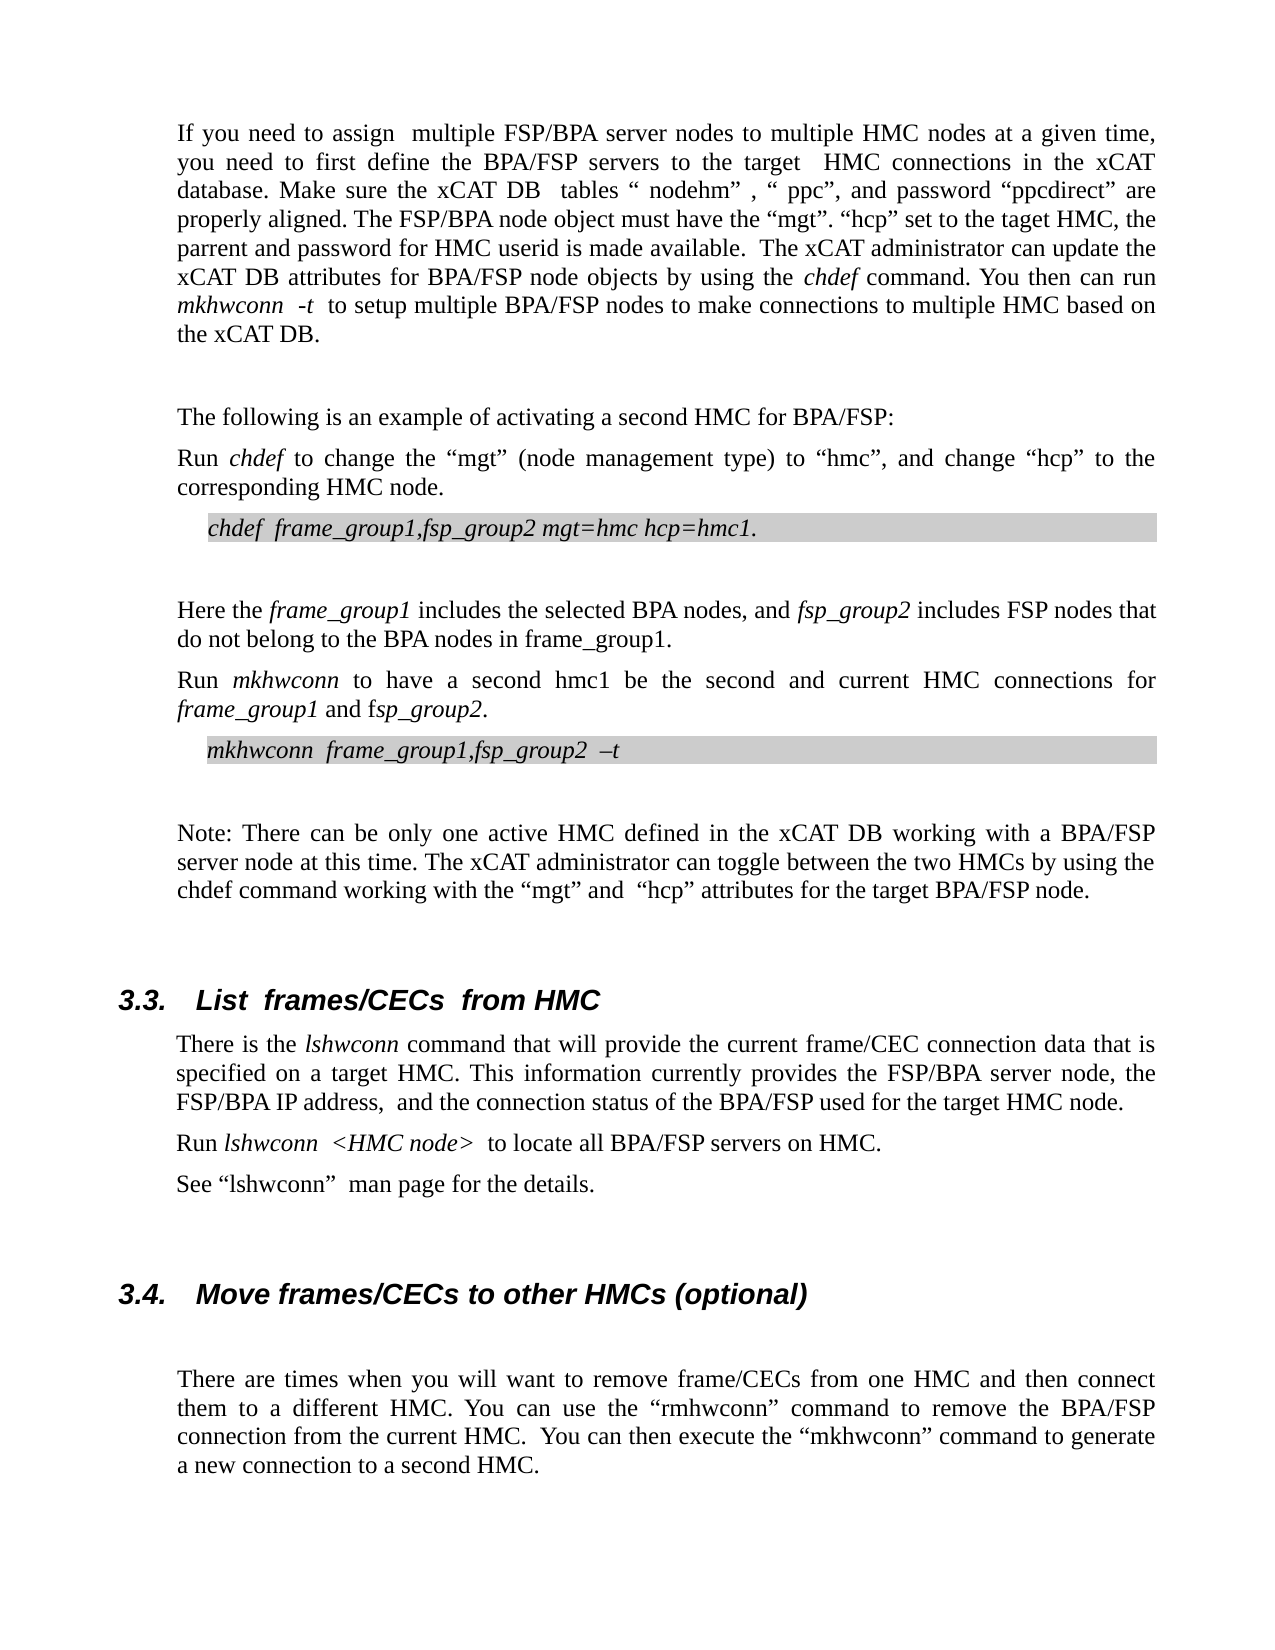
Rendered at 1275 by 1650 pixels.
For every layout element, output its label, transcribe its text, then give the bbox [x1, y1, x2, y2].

subtitle Move frames/CECs to other HMCs (optional) [118, 1277, 1157, 1310]
text Here the frame_group1 includes the selected BPA nodes, and fsp_group2 includes FSP nodes that do not belong to the BPA nodes in frame_group1. [177, 596, 1157, 653]
text Run chdef to change the “mgt” (node management type) to “hmc”, and change “hcp” to the corresponding HMC node. [177, 443, 1157, 501]
text Note: There can be only one active HMC defined in the xCAT DB working with a BPA/FSP server node at this time. The xCAT administrator can toggle between the two HMCs by using the chdef command working with the “mgt” and “hcp” attributes for the target BPA/FSP node. [177, 818, 1157, 904]
list chdef frame_group1,fsp_group2 mgt=hmc hcp=hmc1. [208, 513, 1157, 542]
text See “lshwconn” man page for the details. [176, 1169, 1157, 1198]
text Run lshwconn <HMC node> to locate all BPA/FSP servers on HMC. [176, 1128, 1157, 1157]
text There is the lshwconn command that will provide the current frame/CEC connection data that is specified on a target HMC. This information currently provides the FSP/BPA server node, the FSP/BPA IP address, and the connection status of the BPA/FSP used for the target HMC node. [176, 1029, 1157, 1115]
text The following is an example of activating a second HMC for BPA/FSP: [177, 402, 1157, 431]
text There are times when you will want to remove frame/CECs from one HMC and then connect them to a different HMC. You can use the “rmhwconn” command to remove the BPA/FSP connection from the current HMC. You can then execute the “mkhwconn” command to generate a new connection to a second HMC. [177, 1364, 1157, 1479]
subtitle List frames/CECs from HMC [118, 983, 1157, 1017]
text Run mkhwconn to have a second hmc1 be the second and current HMC connections for frame_group1 and fsp_group2. [177, 666, 1157, 723]
text If you need to assign multiple FSP/BPA server nodes to multiple HMC nodes at a given time, you need to first define the BPA/FSP servers to the target HMC connections in the xCAT database. Make sure the xCAT DB tables “ nodehm” , “ ppc”, and password “ppcdirect” are properly aligned. The FSP/BPA node object must have the “mgt”. “hcp” set to the taget HMC, the parrent and password for HMC userid is made available. The xCAT administrator can update the xCAT DB attributes for BPA/FSP node objects by using the chdef command. You then can run mkhwconn -t to setup multiple BPA/FSP nodes to make connections to multiple HMC based on the xCAT DB. [177, 118, 1157, 348]
list mkhwconn frame_group1,fsp_group2 –t [207, 736, 1157, 764]
